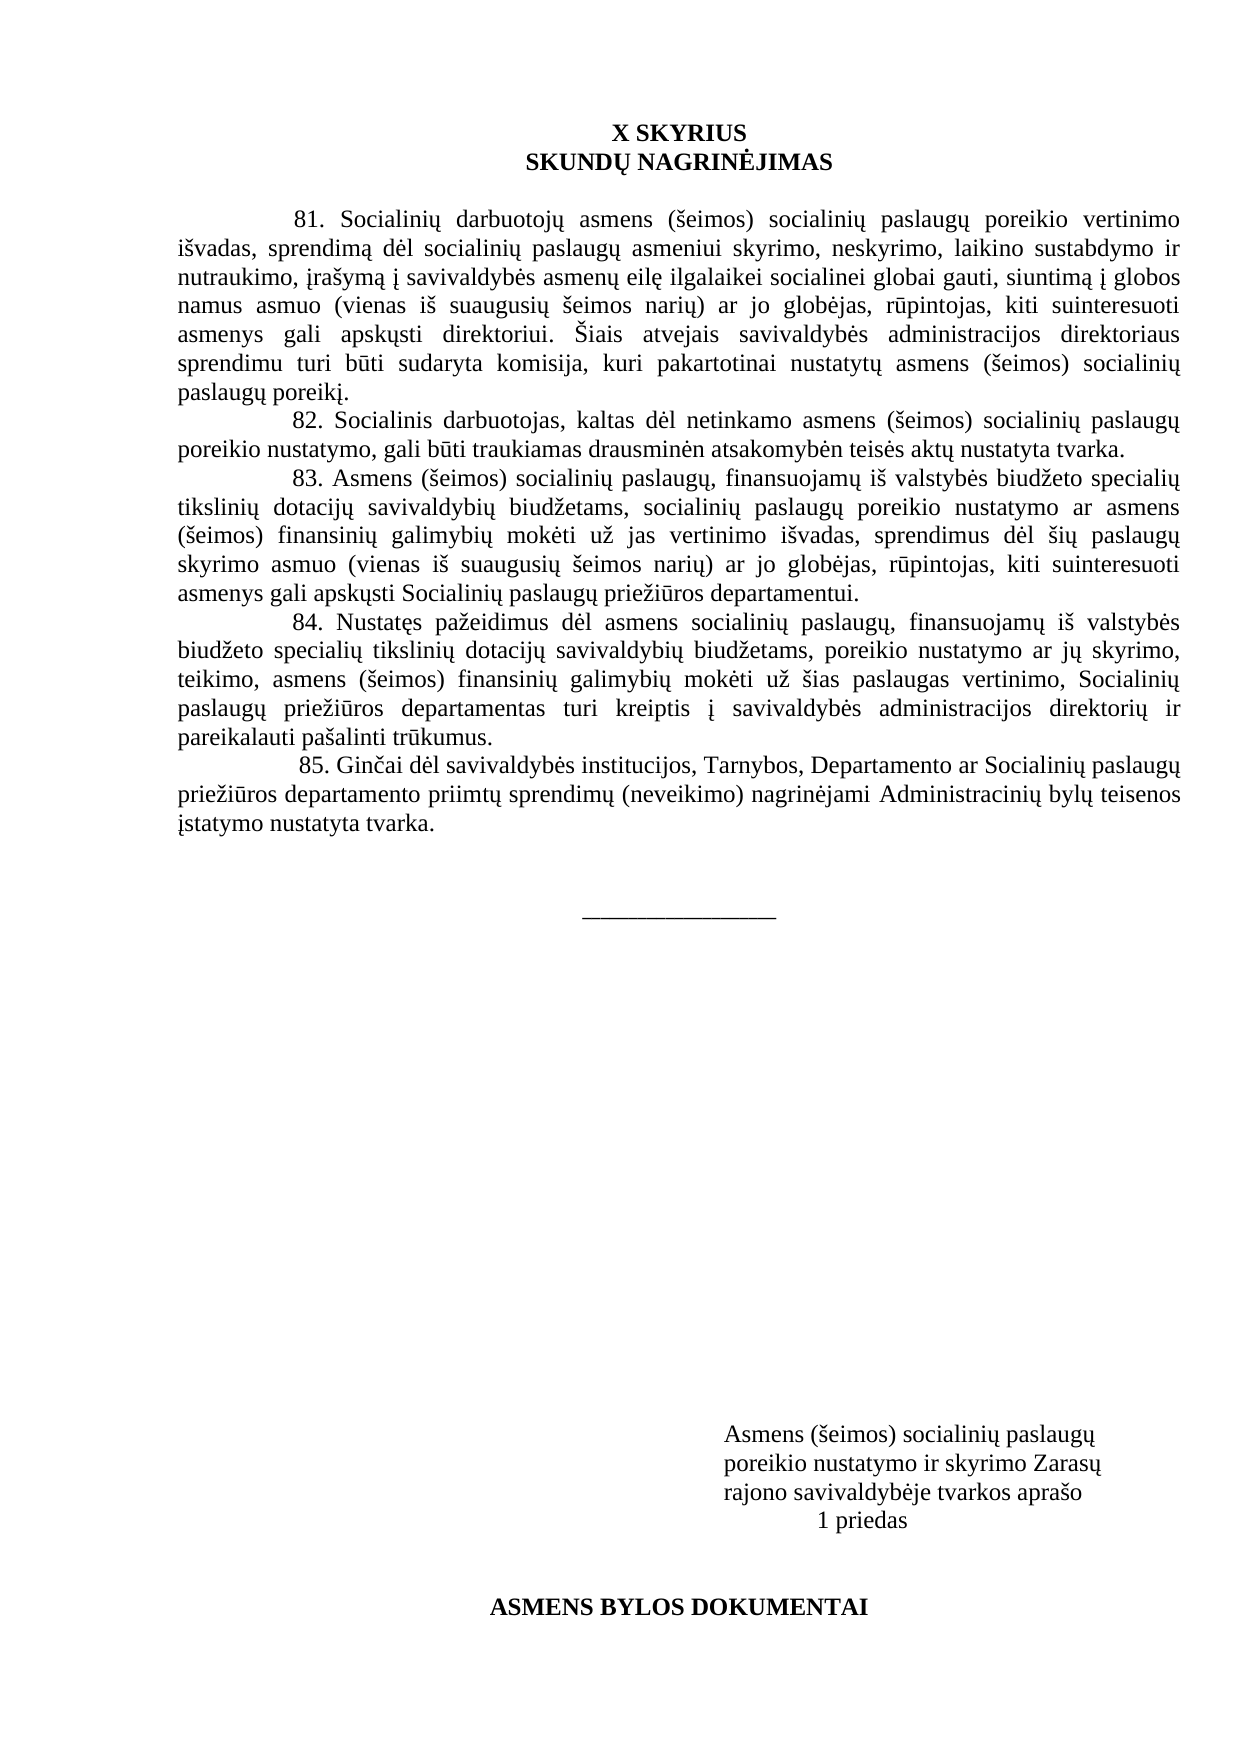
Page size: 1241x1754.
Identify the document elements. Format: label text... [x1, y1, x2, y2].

text SKUNDŲ NAGRINĖJIMAS [177, 147, 1181, 176]
text X SKYRIUS [177, 118, 1181, 147]
text 81. Socialinių darbuotojų asmens (šeimos) socialinių paslaugų poreikio vertinimo išvadas, sprendimą dėl socialinių paslaugų asmeniui skyrimo, neskyrimo, laikino sustabdymo ir nutraukimo, įrašymą į savivaldybės asmenų eilę ilgalaikei socialinei globai gauti, siuntimą į globos namus asmuo (vienas iš suaugusių šeimos narių) ar jo globėjas, rūpintojas, kiti suinteresuoti asmenys gali apskųsti direktoriui. Šiais atvejais savivaldybės administracijos direktoriaus sprendimu turi būti sudaryta komisija, kuri pakartotinai nustatytų asmens (šeimos) socialinių paslaugų poreikį. [177, 204, 1181, 406]
text Asmens (šeimos) socialinių paslaugų [177, 1419, 1181, 1448]
text 84. Nustatęs pažeidimus dėl asmens socialinių paslaugų, finansuojamų iš valstybės biudžeto specialių tikslinių dotacijų savivaldybių biudžetams, poreikio nustatymo ar jų skyrimo, teikimo, asmens (šeimos) finansinių galimybių mokėti už šias paslaugas vertinimo, Socialinių paslaugų priežiūros departamentas turi kreiptis į savivaldybės administracijos direktorių ir pareikalauti pašalinti trūkumus. [177, 607, 1181, 751]
text 83. Asmens (šeimos) socialinių paslaugų, finansuojamų iš valstybės biudžeto specialių tikslinių dotacijų savivaldybių biudžetams, socialinių paslaugų poreikio nustatymo ar asmens (šeimos) finansinių galimybių mokėti už jas vertinimo išvadas, sprendimus dėl šių paslaugų skyrimo asmuo (vienas iš suaugusių šeimos narių) ar jo globėjas, rūpintojas, kiti suinteresuoti asmenys gali apskųsti Socialinių paslaugų priežiūros departamentui. [177, 463, 1181, 607]
text 82. Socialinis darbuotojas, kaltas dėl netinkamo asmens (šeimos) socialinių paslaugų poreikio nustatymo, gali būti traukiamas drausminėn atsakomybėn teisės aktų nustatyta tvarka. [177, 406, 1181, 463]
text rajono savivaldybėje tvarkos aprašo [177, 1477, 1181, 1506]
text 1 priedas [177, 1506, 1181, 1534]
text 85. Ginčai dėl savivaldybės institucijos, Tarnybos, Departamento ar Socialinių paslaugų priežiūros departamento priimtų sprendimų (neveikimo) nagrinėjami Administracinių bylų teisenos įstatymo nustatyta tvarka. [177, 751, 1181, 837]
text poreikio nustatymo ir skyrimo Zarasų [177, 1448, 1181, 1477]
text ASMENS BYLOS DOKUMENTAI [177, 1592, 1181, 1621]
text _____________________ [148, 894, 1181, 922]
